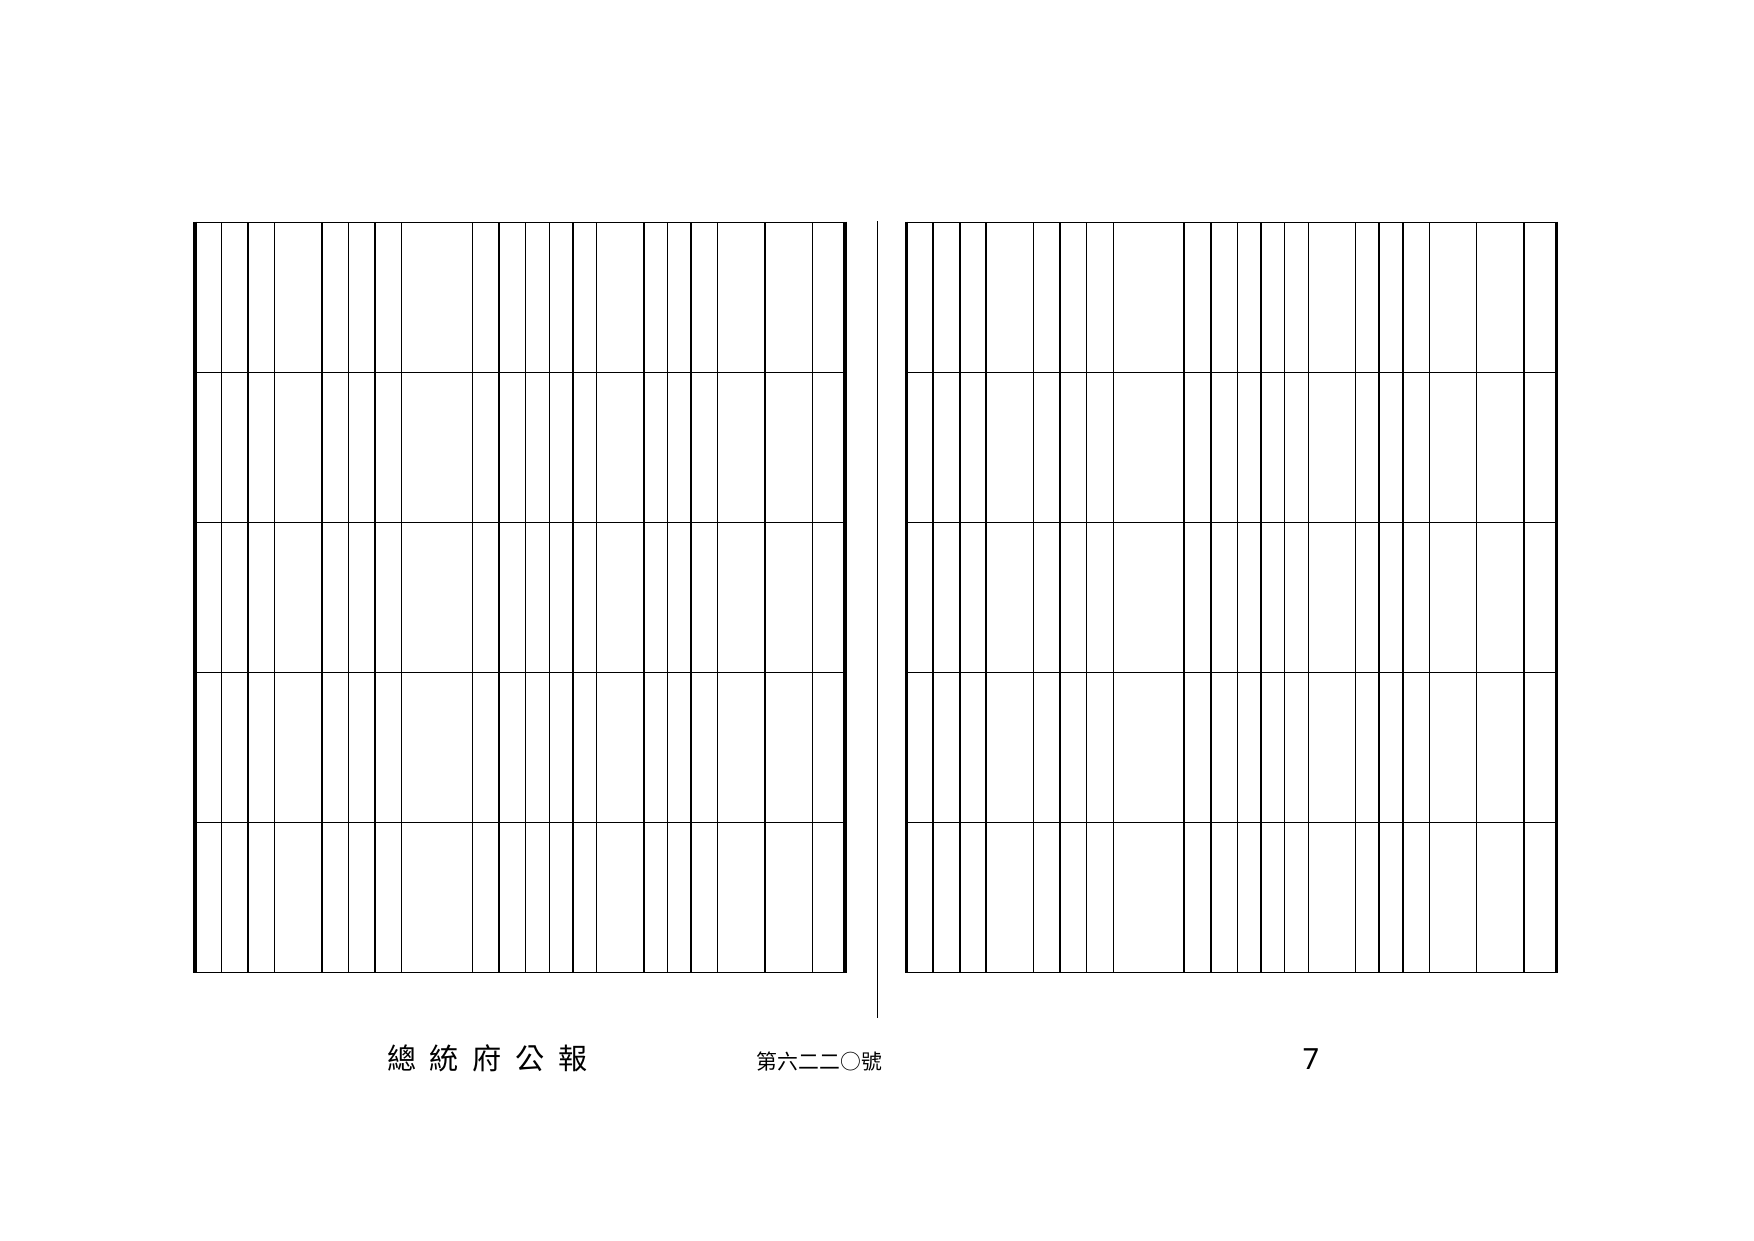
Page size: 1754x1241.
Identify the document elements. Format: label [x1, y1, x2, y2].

table_cell [376, 823, 401, 972]
table_cell [1477, 373, 1500, 522]
table_cell [741, 673, 764, 822]
table_cell [1332, 373, 1355, 522]
table_cell [1137, 373, 1161, 522]
table_cell [908, 373, 932, 522]
table_cell [741, 373, 764, 522]
table_cell [1356, 823, 1378, 972]
table_cell [1332, 673, 1355, 822]
table_cell [645, 223, 667, 372]
table_cell [1430, 673, 1453, 822]
table_cell [934, 223, 959, 372]
table_cell [526, 823, 549, 972]
table_cell [692, 223, 717, 372]
table_cell [1380, 223, 1402, 372]
table_cell [1309, 523, 1332, 672]
table_cell [934, 523, 959, 672]
table_cell [718, 523, 741, 672]
table_cell [1356, 673, 1378, 822]
table_cell [692, 673, 717, 822]
table_cell [1356, 373, 1378, 522]
table_cell [789, 373, 812, 522]
table_cell [1137, 223, 1161, 372]
table_cell [1262, 673, 1284, 822]
table_cell [1380, 523, 1402, 672]
table_cell [1500, 223, 1523, 372]
table_cell [1285, 373, 1308, 522]
table_cell [741, 823, 764, 972]
table_cell [1262, 373, 1284, 522]
table_cell [987, 523, 1010, 672]
table_cell [222, 523, 247, 672]
table_cell [1238, 373, 1260, 522]
table_cell [1114, 673, 1137, 822]
table_cell [275, 373, 298, 522]
table_cell [298, 823, 321, 972]
table_cell [1404, 373, 1429, 522]
table_cell [473, 823, 498, 972]
table_cell [323, 223, 348, 372]
table_cell [500, 373, 525, 522]
table_cell [249, 223, 274, 372]
table_cell [1453, 223, 1476, 372]
table_cell [1034, 673, 1059, 822]
table_cell [789, 673, 812, 822]
table_cell [550, 373, 572, 522]
table_cell [473, 523, 498, 672]
table_cell [1500, 523, 1523, 672]
table_cell [449, 523, 472, 672]
table_cell [1404, 223, 1429, 372]
table_cell [718, 823, 741, 972]
table_cell [813, 373, 843, 522]
table_cell [668, 823, 690, 972]
table_cell [1285, 823, 1308, 972]
table_cell [1309, 823, 1332, 972]
table_cell [197, 823, 221, 972]
table_cell [349, 373, 374, 522]
table_cell [718, 673, 741, 822]
table_cell [1477, 823, 1500, 972]
table_cell [1161, 523, 1183, 672]
table_cell [1034, 823, 1059, 972]
table_cell [766, 523, 789, 672]
table_cell [934, 673, 959, 822]
table_cell [1430, 523, 1453, 672]
table_cell [1404, 673, 1429, 822]
table_cell [813, 823, 843, 972]
table_cell [1061, 823, 1086, 972]
table_cell [1380, 373, 1402, 522]
table_cell [1332, 523, 1355, 672]
table_cell [1161, 673, 1183, 822]
table_cell [1430, 373, 1453, 522]
table_cell [222, 223, 247, 372]
table_cell [987, 223, 1010, 372]
table_cell [249, 673, 274, 822]
table_cell [1010, 523, 1033, 672]
table_cell [402, 223, 425, 372]
table_cell [620, 673, 643, 822]
table_cell [645, 823, 667, 972]
table_cell [741, 223, 764, 372]
table_cell [1114, 223, 1137, 372]
table_cell [1285, 223, 1308, 372]
table_cell [1525, 523, 1555, 672]
table_cell [473, 223, 498, 372]
table_cell [1185, 523, 1210, 672]
table_cell [425, 523, 449, 672]
table_cell [1309, 223, 1332, 372]
table_cell [222, 823, 247, 972]
table_cell [645, 523, 667, 672]
table_cell [668, 523, 690, 672]
table_cell [789, 223, 812, 372]
table_cell [1087, 223, 1113, 372]
table_cell [1477, 223, 1500, 372]
table_cell [1137, 673, 1161, 822]
table_cell [961, 823, 985, 972]
table_cell [1332, 823, 1355, 972]
table_cell [597, 523, 620, 672]
table_cell [718, 223, 741, 372]
table_cell [425, 223, 449, 372]
table_cell [620, 523, 643, 672]
table_cell [1061, 673, 1086, 822]
table_cell [1380, 823, 1402, 972]
table_cell [1185, 373, 1210, 522]
table_cell [449, 373, 472, 522]
table_cell [692, 373, 717, 522]
table_cell [766, 223, 789, 372]
table_cell [298, 523, 321, 672]
table_cell [692, 823, 717, 972]
table_cell [449, 823, 472, 972]
table_cell [1356, 223, 1378, 372]
table_cell [1034, 523, 1059, 672]
table_cell [1500, 673, 1523, 822]
table_cell [1137, 823, 1161, 972]
table_cell [1114, 523, 1137, 672]
table_cell [275, 523, 298, 672]
table_cell [1430, 823, 1453, 972]
table_cell [987, 823, 1010, 972]
table_cell [1430, 223, 1453, 372]
table_cell [620, 373, 643, 522]
table_cell [1477, 673, 1500, 822]
table_cell [1010, 673, 1033, 822]
table_cell [323, 823, 348, 972]
table_cell [500, 823, 525, 972]
table_cell [349, 523, 374, 672]
table_cell [620, 823, 643, 972]
table_cell [473, 673, 498, 822]
table_cell [1087, 673, 1113, 822]
table_cell [376, 523, 401, 672]
table_cell [1185, 223, 1210, 372]
table_cell [908, 673, 932, 822]
table_cell [908, 223, 932, 372]
table_cell [908, 523, 932, 672]
table_cell [718, 373, 741, 522]
table_cell [349, 823, 374, 972]
table_cell [1262, 523, 1284, 672]
table_cell [1332, 223, 1355, 372]
table_cell [298, 673, 321, 822]
table_cell [987, 373, 1010, 522]
table_cell [1525, 373, 1555, 522]
table_cell [500, 523, 525, 672]
table_cell [197, 673, 221, 822]
table_cell [197, 523, 221, 672]
table_cell [1262, 223, 1284, 372]
table_cell [402, 673, 425, 822]
table_cell [741, 523, 764, 672]
table_cell [1212, 673, 1237, 822]
table_cell [668, 223, 690, 372]
table_cell [1061, 223, 1086, 372]
table_cell [449, 223, 472, 372]
table_cell [349, 673, 374, 822]
table_cell [574, 373, 596, 522]
table_cell [574, 223, 596, 372]
table_cell [1185, 823, 1210, 972]
table_cell [1500, 373, 1523, 522]
table_cell [526, 523, 549, 672]
table_cell [1309, 373, 1332, 522]
table_cell [526, 223, 549, 372]
table_cell [1087, 823, 1113, 972]
table_cell [298, 223, 321, 372]
table_cell [961, 523, 985, 672]
table_cell [1477, 523, 1500, 672]
table_cell [620, 223, 643, 372]
table_cell [376, 223, 401, 372]
table_cell [1161, 373, 1183, 522]
table_cell [1453, 523, 1476, 672]
table_cell [574, 523, 596, 672]
table_cell [402, 823, 425, 972]
table_cell [222, 673, 247, 822]
table_cell [298, 373, 321, 522]
table_cell [376, 373, 401, 522]
table_cell [1087, 523, 1113, 672]
table_cell [766, 823, 789, 972]
table_cell [275, 223, 298, 372]
table_cell [500, 223, 525, 372]
table_cell [692, 523, 717, 672]
table_cell [402, 373, 425, 522]
table_cell [668, 373, 690, 522]
table_cell [249, 373, 274, 522]
table_cell [1212, 223, 1237, 372]
table_cell [668, 673, 690, 822]
table_cell [1010, 223, 1033, 372]
table_cell [1285, 673, 1308, 822]
table_cell [1356, 523, 1378, 672]
table_cell [323, 523, 348, 672]
table_cell [1285, 523, 1308, 672]
table_cell [550, 223, 572, 372]
table_cell [1010, 373, 1033, 522]
table_cell [1238, 523, 1260, 672]
table_cell [449, 673, 472, 822]
table_cell [1238, 823, 1260, 972]
table_cell [1262, 823, 1284, 972]
table_cell [376, 673, 401, 822]
table_cell [1034, 373, 1059, 522]
table_cell [425, 373, 449, 522]
table_cell [1161, 823, 1183, 972]
table_cell [402, 523, 425, 672]
table_cell [1087, 373, 1113, 522]
table_cell [526, 373, 549, 522]
table_cell [1238, 223, 1260, 372]
table_cell [1185, 673, 1210, 822]
table_cell [1404, 523, 1429, 672]
table_cell [275, 673, 298, 822]
table_cell [526, 673, 549, 822]
table_cell [574, 823, 596, 972]
table_cell [1137, 523, 1161, 672]
table_cell [1010, 823, 1033, 972]
table_cell [323, 673, 348, 822]
table_cell [597, 823, 620, 972]
table_cell [597, 373, 620, 522]
table_cell [597, 223, 620, 372]
table_cell [222, 373, 247, 522]
table_cell [934, 823, 959, 972]
table_cell [789, 823, 812, 972]
table_cell [425, 673, 449, 822]
table_cell [349, 223, 374, 372]
table_cell [645, 373, 667, 522]
table_cell [961, 223, 985, 372]
table_cell [813, 223, 843, 372]
table_cell [249, 523, 274, 672]
table_cell [1453, 823, 1476, 972]
table_cell [1061, 373, 1086, 522]
table_cell [1161, 223, 1183, 372]
table_cell [597, 673, 620, 822]
table_cell [813, 673, 843, 822]
table_cell [249, 823, 274, 972]
table_cell [934, 373, 959, 522]
table_cell [766, 373, 789, 522]
table_cell [645, 673, 667, 822]
table_cell [1453, 673, 1476, 822]
table_cell [1404, 823, 1429, 972]
table_cell [789, 523, 812, 672]
table_cell [1212, 523, 1237, 672]
table_cell [1212, 823, 1237, 972]
table_cell [987, 673, 1010, 822]
table_cell [1453, 373, 1476, 522]
table_cell [1034, 223, 1059, 372]
table_cell [1500, 823, 1523, 972]
table_cell [813, 523, 843, 672]
table_cell [473, 373, 498, 522]
table_cell [1061, 523, 1086, 672]
table_cell [275, 823, 298, 972]
table_cell [1212, 373, 1237, 522]
table_cell [1525, 823, 1555, 972]
table_cell [323, 373, 348, 522]
table_cell [574, 673, 596, 822]
table_cell [425, 823, 449, 972]
table_cell [766, 673, 789, 822]
table_cell [1114, 823, 1137, 972]
table_cell [550, 523, 572, 672]
table_cell [1525, 223, 1555, 372]
table_cell [1309, 673, 1332, 822]
table_cell [961, 373, 985, 522]
table_cell [500, 673, 525, 822]
table_cell [1525, 673, 1555, 822]
table_cell [961, 673, 985, 822]
table_cell [197, 373, 221, 522]
table_cell [550, 673, 572, 822]
table_cell [908, 823, 932, 972]
table_cell [550, 823, 572, 972]
table_cell [1380, 673, 1402, 822]
table_cell [197, 223, 221, 372]
table_cell [1238, 673, 1260, 822]
table_cell [1114, 373, 1137, 522]
